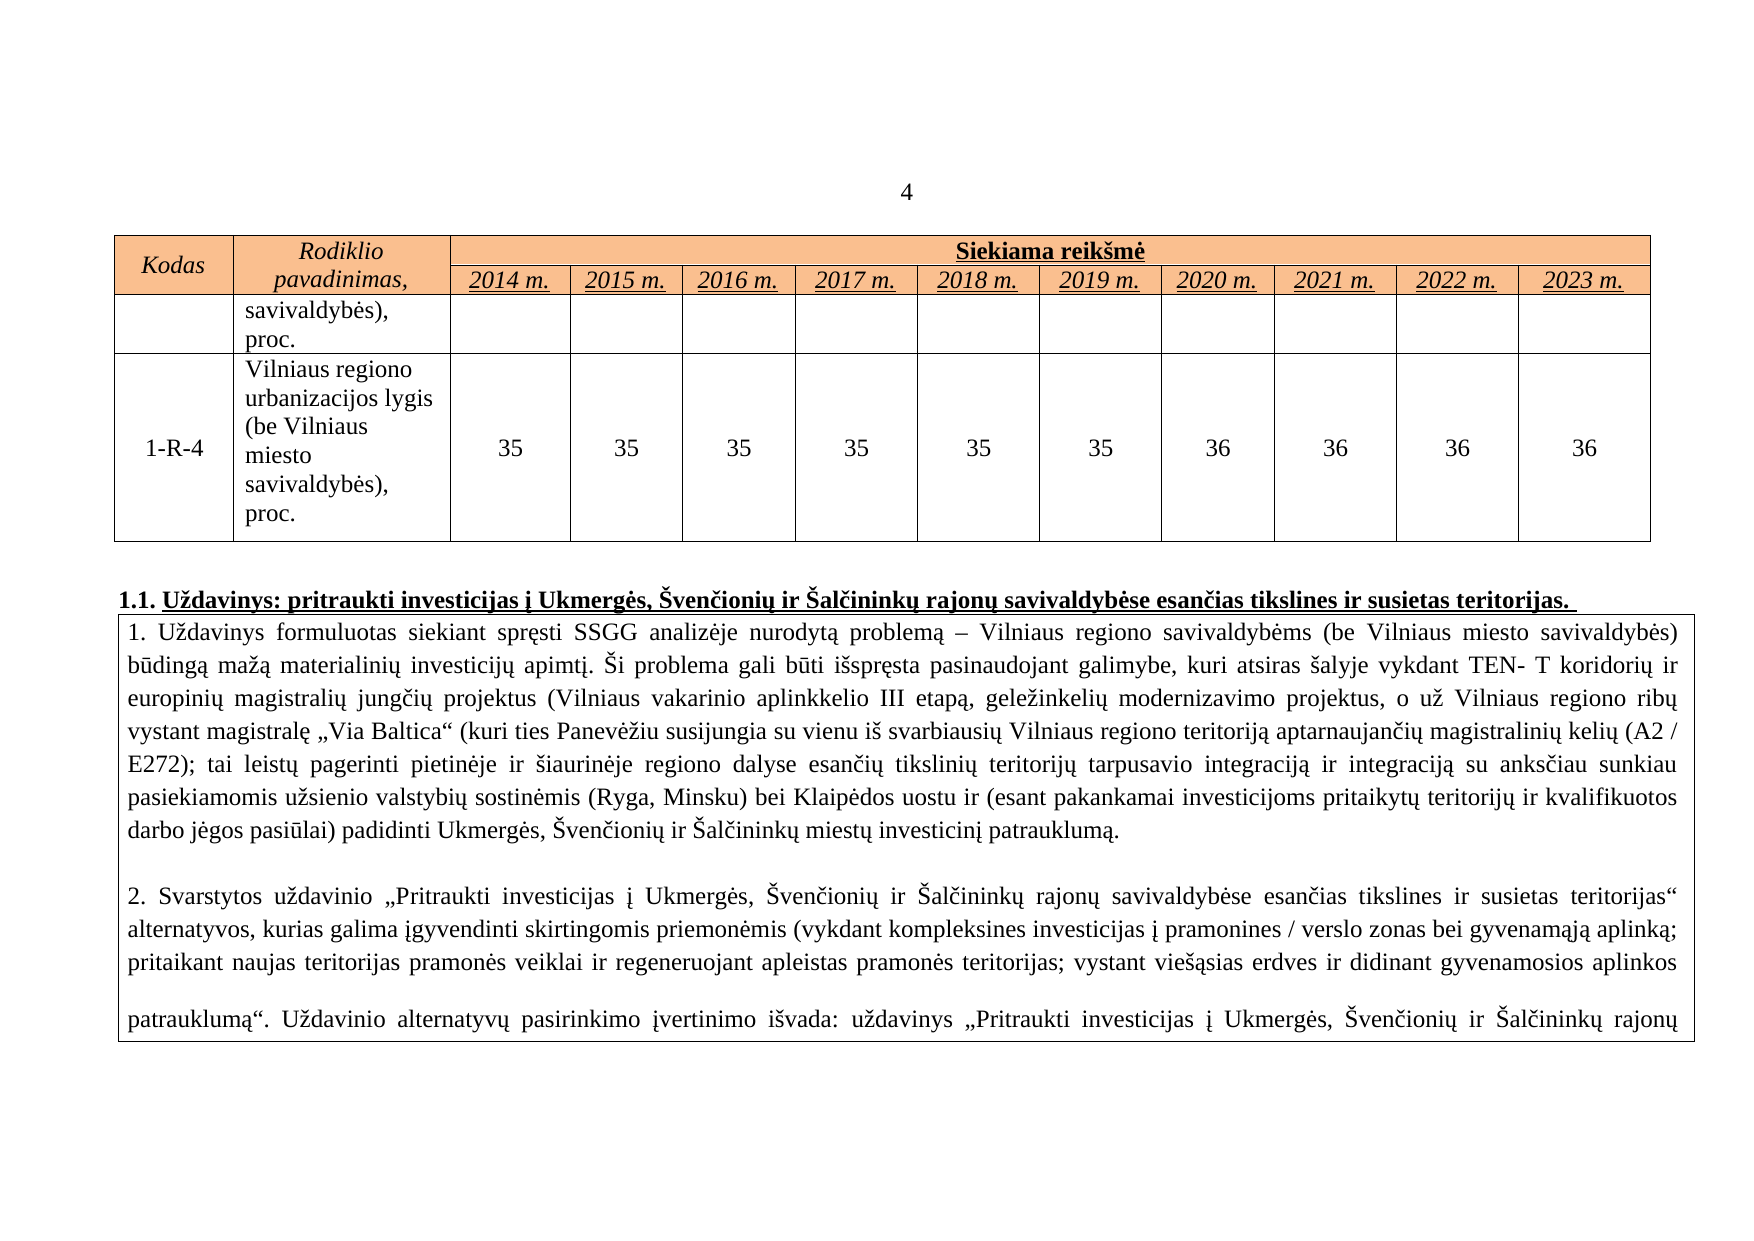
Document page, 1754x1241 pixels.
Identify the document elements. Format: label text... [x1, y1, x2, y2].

table_cell 2018 m. [918, 266, 1039, 294]
table_cell [451, 295, 570, 353]
table_cell [571, 295, 682, 353]
table_cell 36 [1275, 354, 1396, 541]
table_cell 2016 m. [683, 266, 795, 294]
text 1.1. Uždavinys: pritraukti investicijas į Ukmergės, Švenčionių ir Šalčininkų rajonų savivaldybėse esančias tikslines ir susietas teritorijas. [118, 585, 1695, 614]
table_cell [1162, 295, 1274, 353]
table_cell [1397, 295, 1518, 353]
table_cell 36 [1397, 354, 1518, 541]
text 1. Uždavinys formuluotas siekiant spręsti SSGG analizėje nurodytą problemą – Vilniaus regiono savivaldybėms (be Vilniaus miesto savivaldybės) būdingą mažą materialinių investicijų apimtį. Ši problema gali būti išspręsta pasinaudojant galimybe, kuri atsiras šalyje vykdant TEN- T koridorių ir europinių magistralių jungčių projektus (Vilniaus vakarinio aplinkkelio III etapą, geležinkelių modernizavimo projektus, o už Vilniaus regiono ribų vystant magistralę „Via Baltica“ (kuri ties Panevėžiu susijungia su vienu iš svarbiausių Vilniaus regiono teritoriją aptarnaujančių magistralinių kelių (A2 / E272); tai leistų pagerinti pietinėje ir šiaurinėje regiono dalyse esančių tikslinių teritorijų tarpusavio integraciją ir integraciją su anksčiau sunkiau pasiekiamomis užsienio valstybių sostinėmis (Ryga, Minsku) bei Klaipėdos uostu ir (esant pakankamai investicijoms pritaikytų teritorijų ir kvalifikuotos darbo jėgos pasiūlai) padidinti Ukmergės, Švenčionių ir Šalčininkų miestų investicinį patrauklumą. [119, 615, 1694, 844]
table_cell 35 [918, 354, 1039, 541]
table_cell [115, 295, 233, 353]
table_header Kodas [115, 236, 233, 294]
table_cell [1519, 295, 1650, 353]
table_cell [796, 295, 917, 353]
table_cell [918, 295, 1039, 353]
table_cell 2019 m. [1040, 266, 1161, 294]
table_cell [1040, 295, 1161, 353]
table_cell 35 [451, 354, 570, 541]
table_cell 2015 m. [571, 266, 682, 294]
table_cell 35 [571, 354, 682, 541]
table_header Rodiklio pavadinimas, matavimo vienetai [234, 236, 450, 294]
table_cell 1-R-4 [115, 354, 233, 541]
table_cell [1275, 295, 1396, 353]
table_cell 2014 m. [451, 266, 570, 294]
table_cell 2022 m. [1397, 266, 1518, 294]
table_cell 35 [1040, 354, 1161, 541]
table_cell [683, 295, 795, 353]
table_cell 36 [1519, 354, 1650, 541]
table_cell Nepriskirtų užimtiesiems ir registruotiems bedarbiams gyventojų ir darbingo gyventojų santykis Vilniaus regione (be Vilniaus miesto savivaldybės), proc. [234, 295, 450, 353]
text 2. Svarstytos uždavinio „Pritraukti investicijas į Ukmergės, Švenčionių ir Šalčininkų rajonų savivaldybėse esančias tikslines ir susietas teritorijas“ alternatyvos, kurias galima įgyvendinti skirtingomis priemonėmis (vykdant kompleksines investicijas į pramonines / verslo zonas bei gyvenamąją aplinką; pritaikant naujas teritorijas pramonės veiklai ir regeneruojant apleistas pramonės teritorijas; vystant viešąsias erdves ir didinant gyvenamosios aplinkos patrauklumą“. Uždavinio alternatyvų pasirinkimo įvertinimo išvada: uždavinys „Pritraukti investicijas į Ukmergės, Švenčionių ir Šalčininkų rajonų [119, 878, 1694, 1041]
table_cell 2017 m. [796, 266, 917, 294]
table_cell 36 [1162, 354, 1274, 541]
table_cell 35 [796, 354, 917, 541]
table_cell 2021 m. [1275, 266, 1396, 294]
table_cell 2020 m. [1162, 266, 1274, 294]
table_header Siekiama reikšmė [451, 236, 1650, 264]
table_cell Vilniaus regiono urbanizacijos lygis (be Vilniaus miesto savivaldybės), proc. [234, 354, 450, 541]
table_cell 2023 m. [1519, 266, 1650, 294]
table_cell 35 [683, 354, 795, 541]
